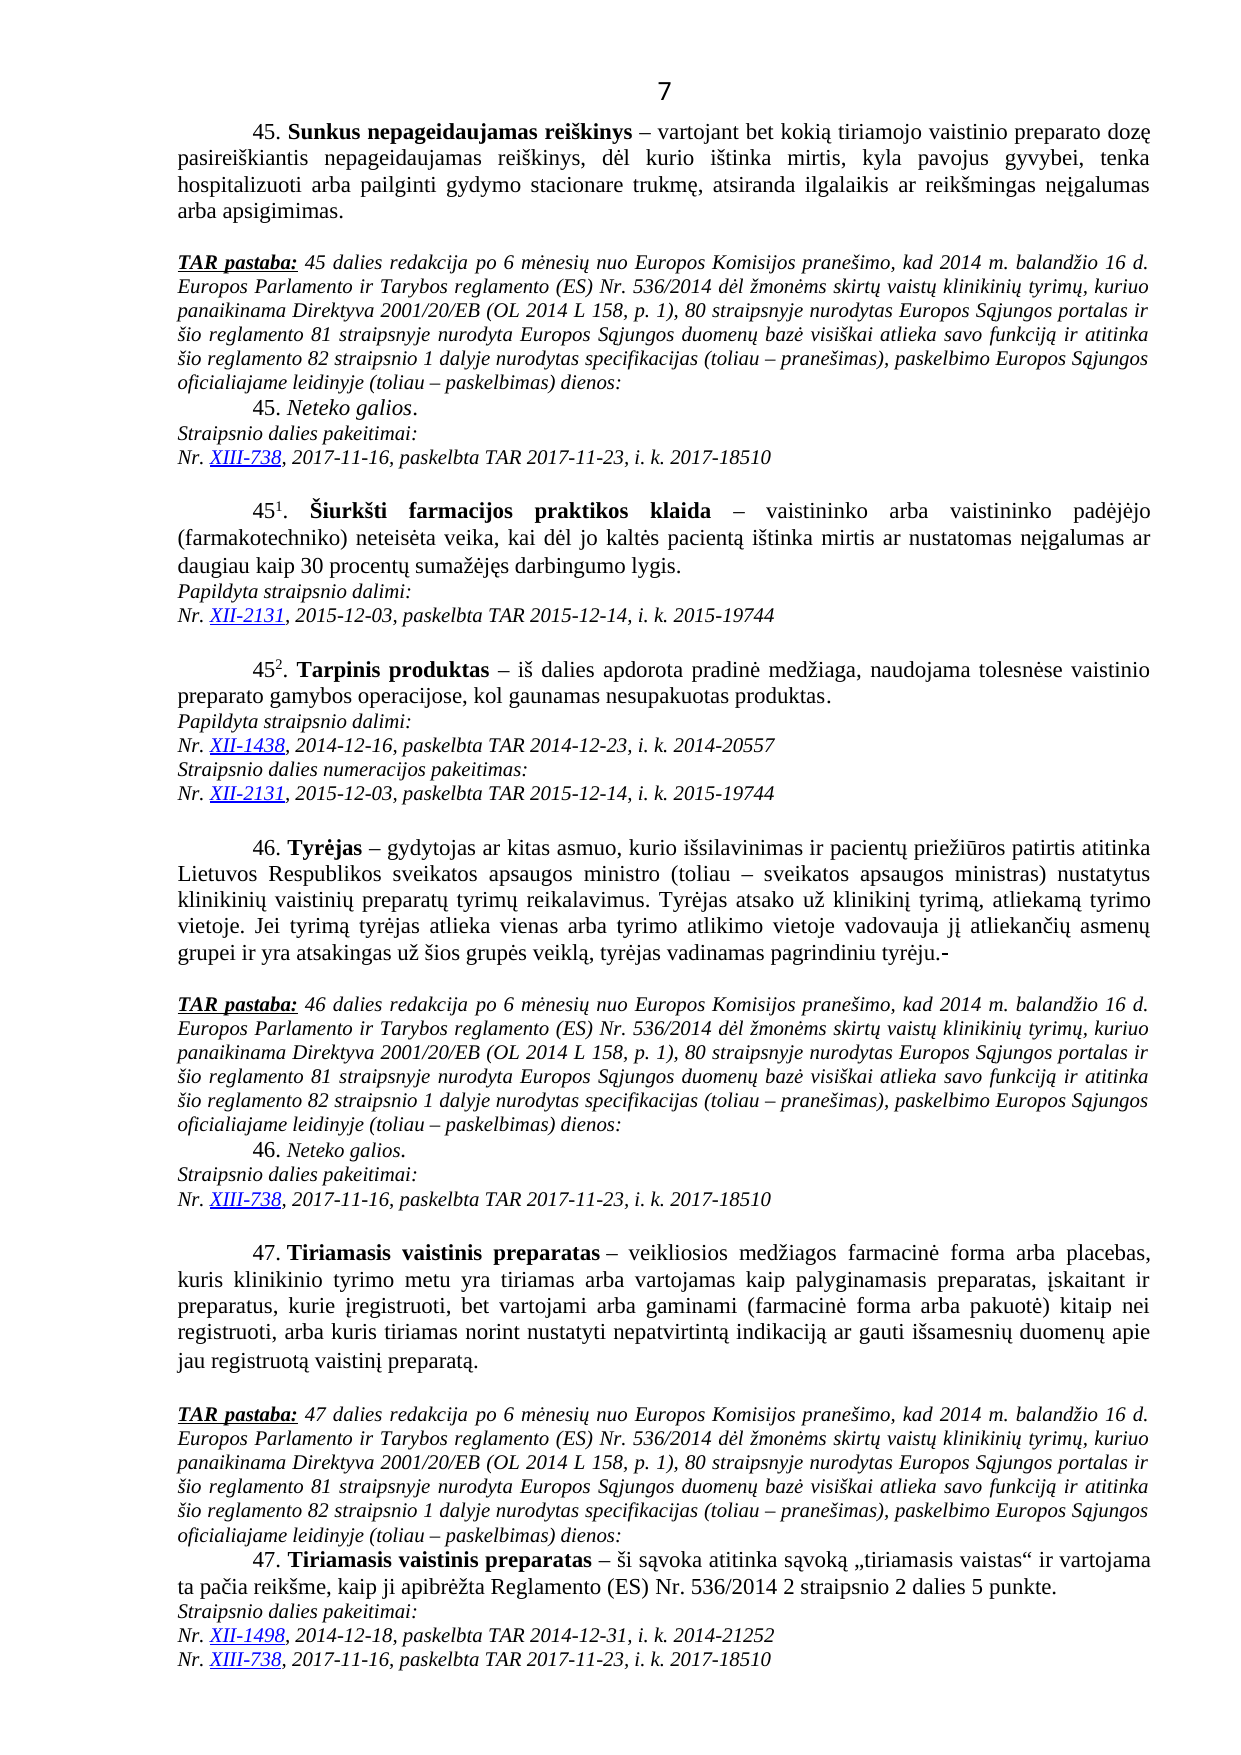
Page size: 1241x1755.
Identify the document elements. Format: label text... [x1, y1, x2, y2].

text Nr. XIII-738, 2017-11-16, paskelbta TAR 2017-11-23, i. k. 2017-18510 [177, 1647, 1152, 1671]
text Nr. XIII-738, 2017-11-16, paskelbta TAR 2017-11-23, i. k. 2017-18510 [177, 445, 1152, 469]
text Straipsnio dalies numeracijos pakeitimas: [177, 757, 1152, 781]
text Nr. XIII-738, 2017-11-16, paskelbta TAR 2017-11-23, i. k. 2017-18510 [177, 1186, 1152, 1211]
text 47. Tiriamasis vaistinis preparatas – ši sąvoka atitinka sąvoką „tiriamasis vaistas“ ir vartojama ta pačia reikšme, kaip ji apibrėžta Reglamento (ES) Nr. 536/2014 2 straipsnio 2 dalies 5 punkte. [177, 1547, 1152, 1599]
text Nr. XII-1498, 2014-12-18, paskelbta TAR 2014-12-31, i. k. 2014-21252 [177, 1623, 1152, 1647]
text Straipsnio dalies pakeitimai: [177, 1599, 1152, 1623]
text TAR pastaba: 47 dalies redakcija po 6 mėnesių nuo Europos Komisijos pranešimo, kad 2014 m. balandžio 16 d. Europos Parlamento ir Tarybos reglamento (ES) Nr. 536/2014 dėl žmonėms skirtų vaistų klinikinių tyrimų, kuriuo panaikinama Direktyva 2001/20/EB (OL 2014 L 158, p. 1), 80 straipsnyje nurodytas Europos Sąjungos portalas ir šio reglamento 81 straipsnyje nurodyta Europos Sąjungos duomenų bazė visiškai atlieka savo funkciją ir atitinka šio reglamento 82 straipsnio 1 dalyje nurodytas specifikacijas (toliau – pranešimas), paskelbimo Europos Sąjungos oficialiajame leidinyje (toliau – paskelbimas) dienos: [177, 1402, 1152, 1547]
text TAR pastaba: 45 dalies redakcija po 6 mėnesių nuo Europos Komisijos pranešimo, kad 2014 m. balandžio 16 d. Europos Parlamento ir Tarybos reglamento (ES) Nr. 536/2014 dėl žmonėms skirtų vaistų klinikinių tyrimų, kuriuo panaikinama Direktyva 2001/20/EB (OL 2014 L 158, p. 1), 80 straipsnyje nurodytas Europos Sąjungos portalas ir šio reglamento 81 straipsnyje nurodyta Europos Sąjungos duomenų bazė visiškai atlieka savo funkciją ir atitinka šio reglamento 82 straipsnio 1 dalyje nurodytas specifikacijas (toliau – pranešimas), paskelbimo Europos Sąjungos oficialiajame leidinyje (toliau – paskelbimas) dienos: [177, 250, 1152, 394]
text 45. Sunkus nepageidaujamas reiškinys – vartojant bet kokią tiriamojo vaistinio preparato dozę pasireiškiantis nepageidaujamas reiškinys, dėl kurio ištinka mirtis, kyla pavojus gyvybei, tenka hospitalizuoti arba pailginti gydymo stacionare trukmę, atsiranda ilgalaikis ar reikšmingas neįgalumas arba apsigimimas. [177, 118, 1152, 223]
text 46. Neteko galios. [177, 1136, 1152, 1162]
text 45. Neteko galios. [177, 394, 1152, 421]
text Papildyta straipsnio dalimi: [177, 708, 1152, 733]
text 47. Tiriamasis vaistinis preparatas – veikliosios medžiagos farmacinė forma arba placebas, kuris klinikinio tyrimo metu yra tiriamas arba vartojamas kaip palyginamasis preparatas, įskaitant ir preparatus, kurie įregistruoti, bet vartojami arba gaminami (farmacinė forma arba pakuotė) kitaip nei registruoti, arba kuris tiriamas norint nustatyti nepatvirtintą indikaciją ar gauti išsamesnių duomenų apie jau registruotą vaistinį preparatą. [177, 1239, 1152, 1373]
text 451. Šiurkšti farmacijos praktikos klaida – vaistininko arba vaistininko padėjėjo (farmakotechniko) neteisėta veika, kai dėl jo kaltės pacientą ištinka mirtis ar nustatomas neįgalumas ar daugiau kaip 30 procentų sumažėjęs darbingumo lygis. [177, 497, 1152, 579]
text Nr. XII-2131, 2015-12-03, paskelbta TAR 2015-12-14, i. k. 2015-19744 [177, 603, 1152, 627]
text Papildyta straipsnio dalimi: [177, 579, 1152, 603]
text 46. Tyrėjas – gydytojas ar kitas asmuo, kurio išsilavinimas ir pacientų priežiūros patirtis atitinka Lietuvos Respublikos sveikatos apsaugos ministro (toliau – sveikatos apsaugos ministras) nustatytus klinikinių vaistinių preparatų tyrimų reikalavimus. Tyrėjas atsako už klinikinį tyrimą, atliekamą tyrimo vietoje. Jei tyrimą tyrėjas atlieka vienas arba tyrimo atlikimo vietoje vadovauja jį atliekančių asmenų grupei ir yra atsakingas už šios grupės veiklą, tyrėjas vadinamas pagrindiniu tyrėju. [177, 833, 1152, 965]
text 452. Tarpinis produktas – iš dalies apdorota pradinė medžiaga, naudojama tolesnėse vaistinio preparato gamybos operacijose, kol gaunamas nesupakuotas produktas. [177, 656, 1152, 708]
text Straipsnio dalies pakeitimai: [177, 421, 1152, 445]
text Nr. XII-1438, 2014-12-16, paskelbta TAR 2014-12-23, i. k. 2014-20557 [177, 733, 1152, 757]
text Nr. XII-2131, 2015-12-03, paskelbta TAR 2015-12-14, i. k. 2015-19744 [177, 781, 1152, 805]
text Straipsnio dalies pakeitimai: [177, 1162, 1152, 1186]
text TAR pastaba: 46 dalies redakcija po 6 mėnesių nuo Europos Komisijos pranešimo, kad 2014 m. balandžio 16 d. Europos Parlamento ir Tarybos reglamento (ES) Nr. 536/2014 dėl žmonėms skirtų vaistų klinikinių tyrimų, kuriuo panaikinama Direktyva 2001/20/EB (OL 2014 L 158, p. 1), 80 straipsnyje nurodytas Europos Sąjungos portalas ir šio reglamento 81 straipsnyje nurodyta Europos Sąjungos duomenų bazė visiškai atlieka savo funkciją ir atitinka šio reglamento 82 straipsnio 1 dalyje nurodytas specifikacijas (toliau – pranešimas), paskelbimo Europos Sąjungos oficialiajame leidinyje (toliau – paskelbimas) dienos: [177, 992, 1152, 1136]
